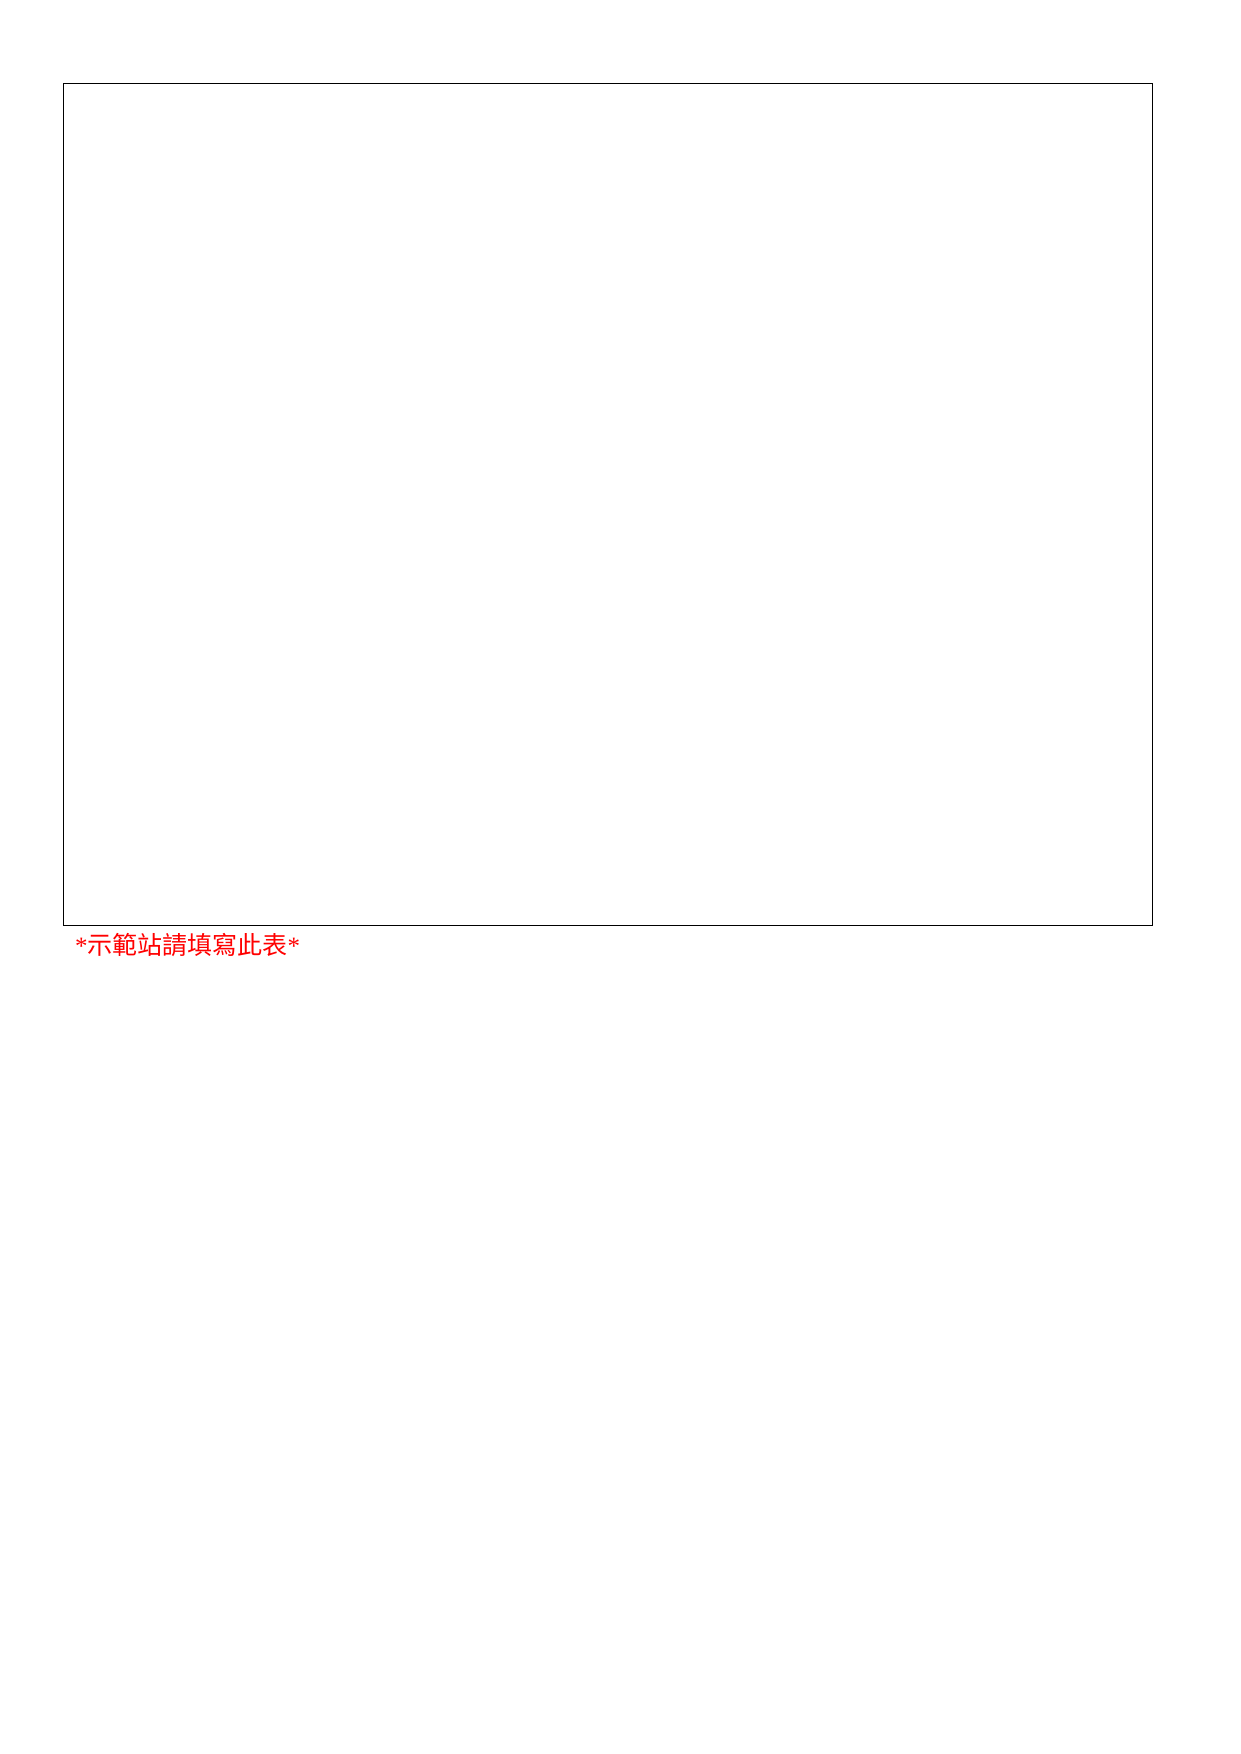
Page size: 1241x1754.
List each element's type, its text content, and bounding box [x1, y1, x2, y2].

text *示範站請填寫此表* [75, 926, 1165, 962]
table_cell [64, 84, 1152, 925]
